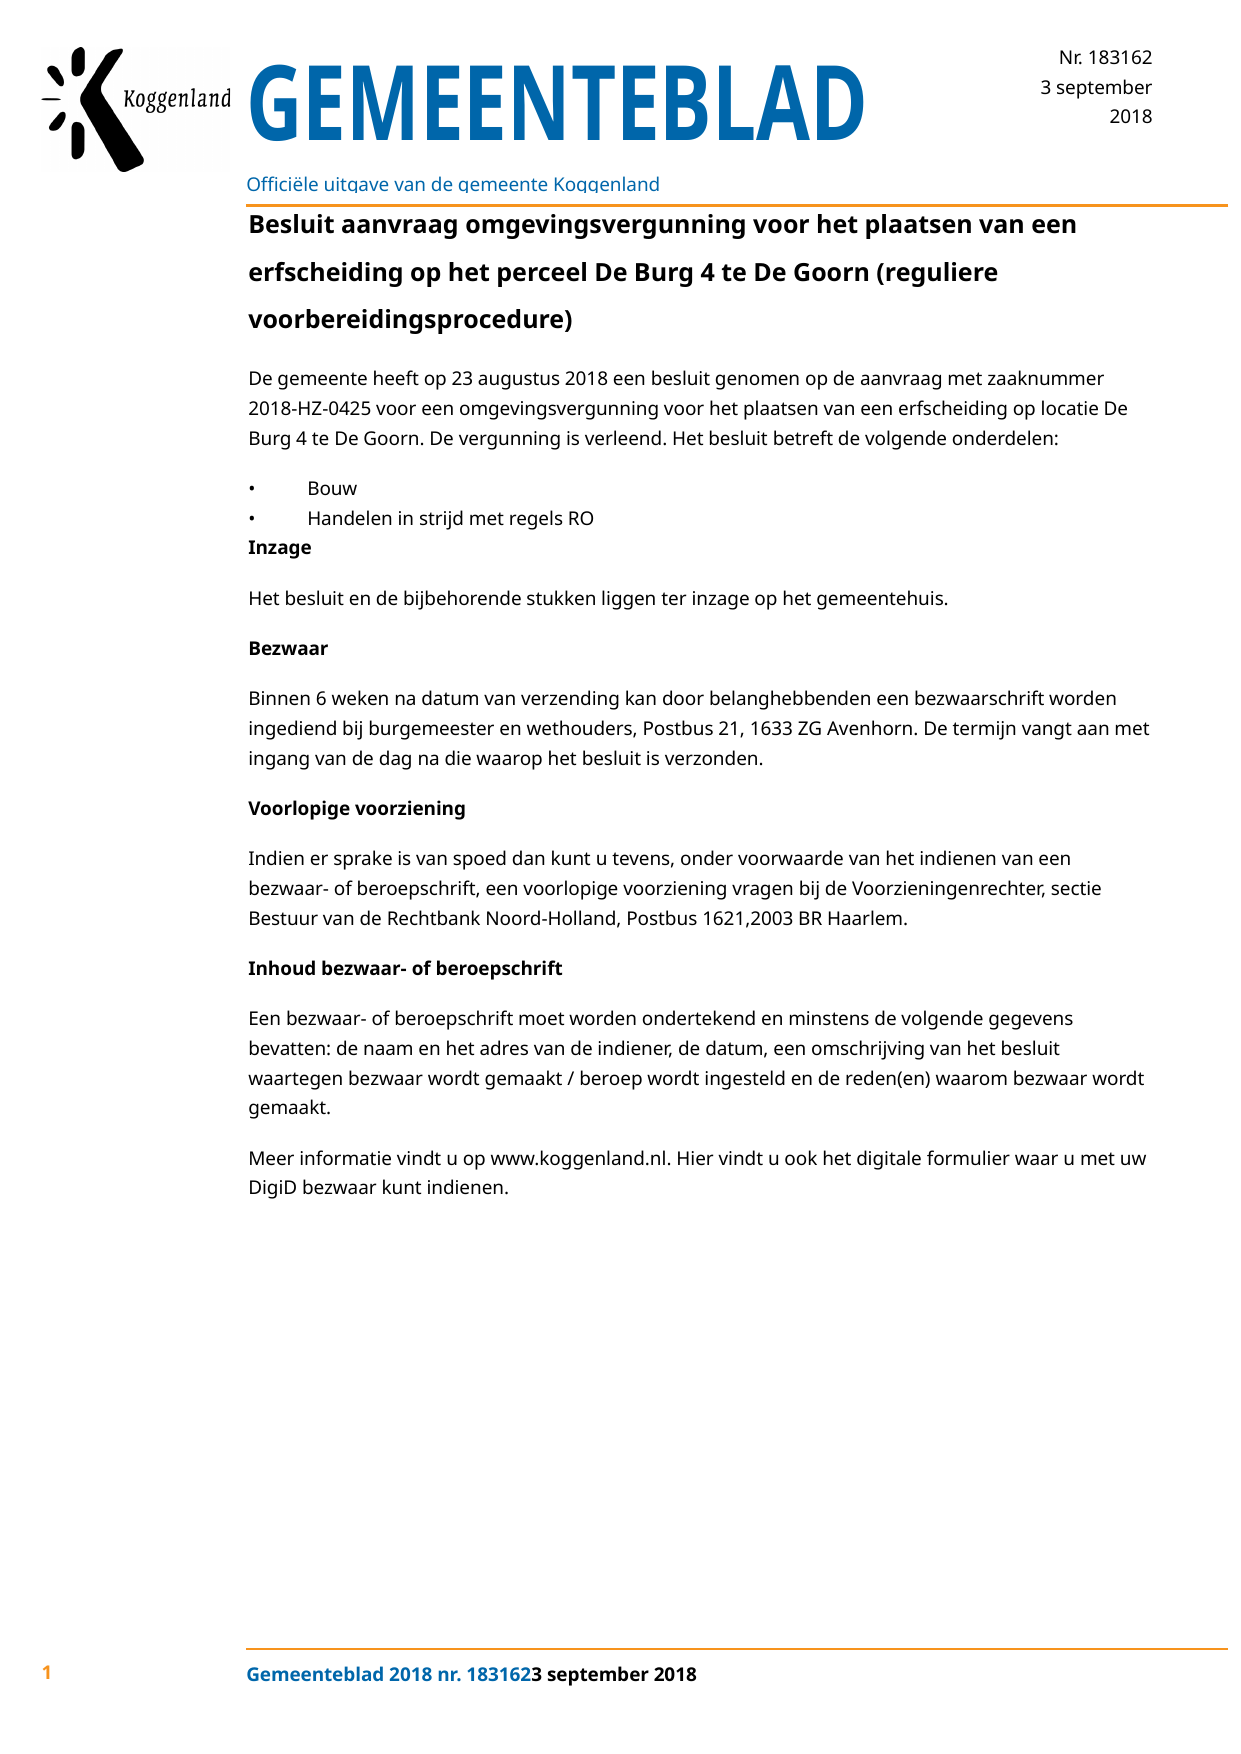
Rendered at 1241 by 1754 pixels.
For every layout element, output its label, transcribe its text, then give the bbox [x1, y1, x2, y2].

text Indien er sprake is van spoed dan kunt u tevens, onder voorwaarde van het indienen van een bezwaar- of beroepschrift, een voorlopige voorziening vragen bij de Voorzieningenrechter, sectie Bestuur van de Rechtbank Noord-Holland, Postbus 1621,2003 BR Haarlem. [248, 846, 1152, 930]
text De gemeente heeft op 23 augustus 2018 een besluit genomen op de aanvraag met zaaknummer 2018-HZ-0425 voor een omgevingsvergunning voor het plaatsen van een erfscheiding op locatie De Burg 4 te De Goorn. De vergunning is verleend. Het besluit betreft de volgende onderdelen: [248, 366, 1152, 450]
text Het besluit en de bijbehorende stukken liggen ter inzage op het gemeentehuis. [248, 585, 1152, 610]
text Voorlopige voorziening [248, 795, 1152, 821]
text Een bezwaar- of beroepschrift moet worden ondertekend en minstens de volgende gegevens bevatten: de naam en het adres van de indiener, de datum, een omschrijving van het besluit waartegen bezwaar wordt gemaakt / beroep wordt ingesteld en de reden(en) waarom bezwaar wordt gemaakt. [248, 1006, 1152, 1120]
text Meer informatie vindt u op www.koggenland.nl. Hier vindt u ook het digitale formulier waar u met uw DigiD bezwaar kunt indienen. [248, 1145, 1152, 1200]
text Binnen 6 weken na datum van verzending kan door belanghebbenden een bezwaarschrift worden ingediend bij burgemeester en wethouders, Postbus 21, 1633 ZG Avenhorn. De termijn vangt aan met ingang van de dag na die waarop het besluit is verzonden. [248, 686, 1152, 770]
text Inhoud bezwaar- of beroepschrift [248, 955, 1152, 981]
picture [41, 47, 231, 172]
text Inzage [248, 534, 1152, 560]
text Besluit aanvraag omgevingsvergunning voor het plaatsen van een erfscheiding op het perceel De Burg 4 te De Goorn (reguliere voorbereidingsprocedure) [248, 207, 1152, 336]
list Bouw [248, 475, 1152, 501]
list Handelen in strijd met regels RO [248, 505, 1152, 530]
text Bezwaar [248, 635, 1152, 661]
